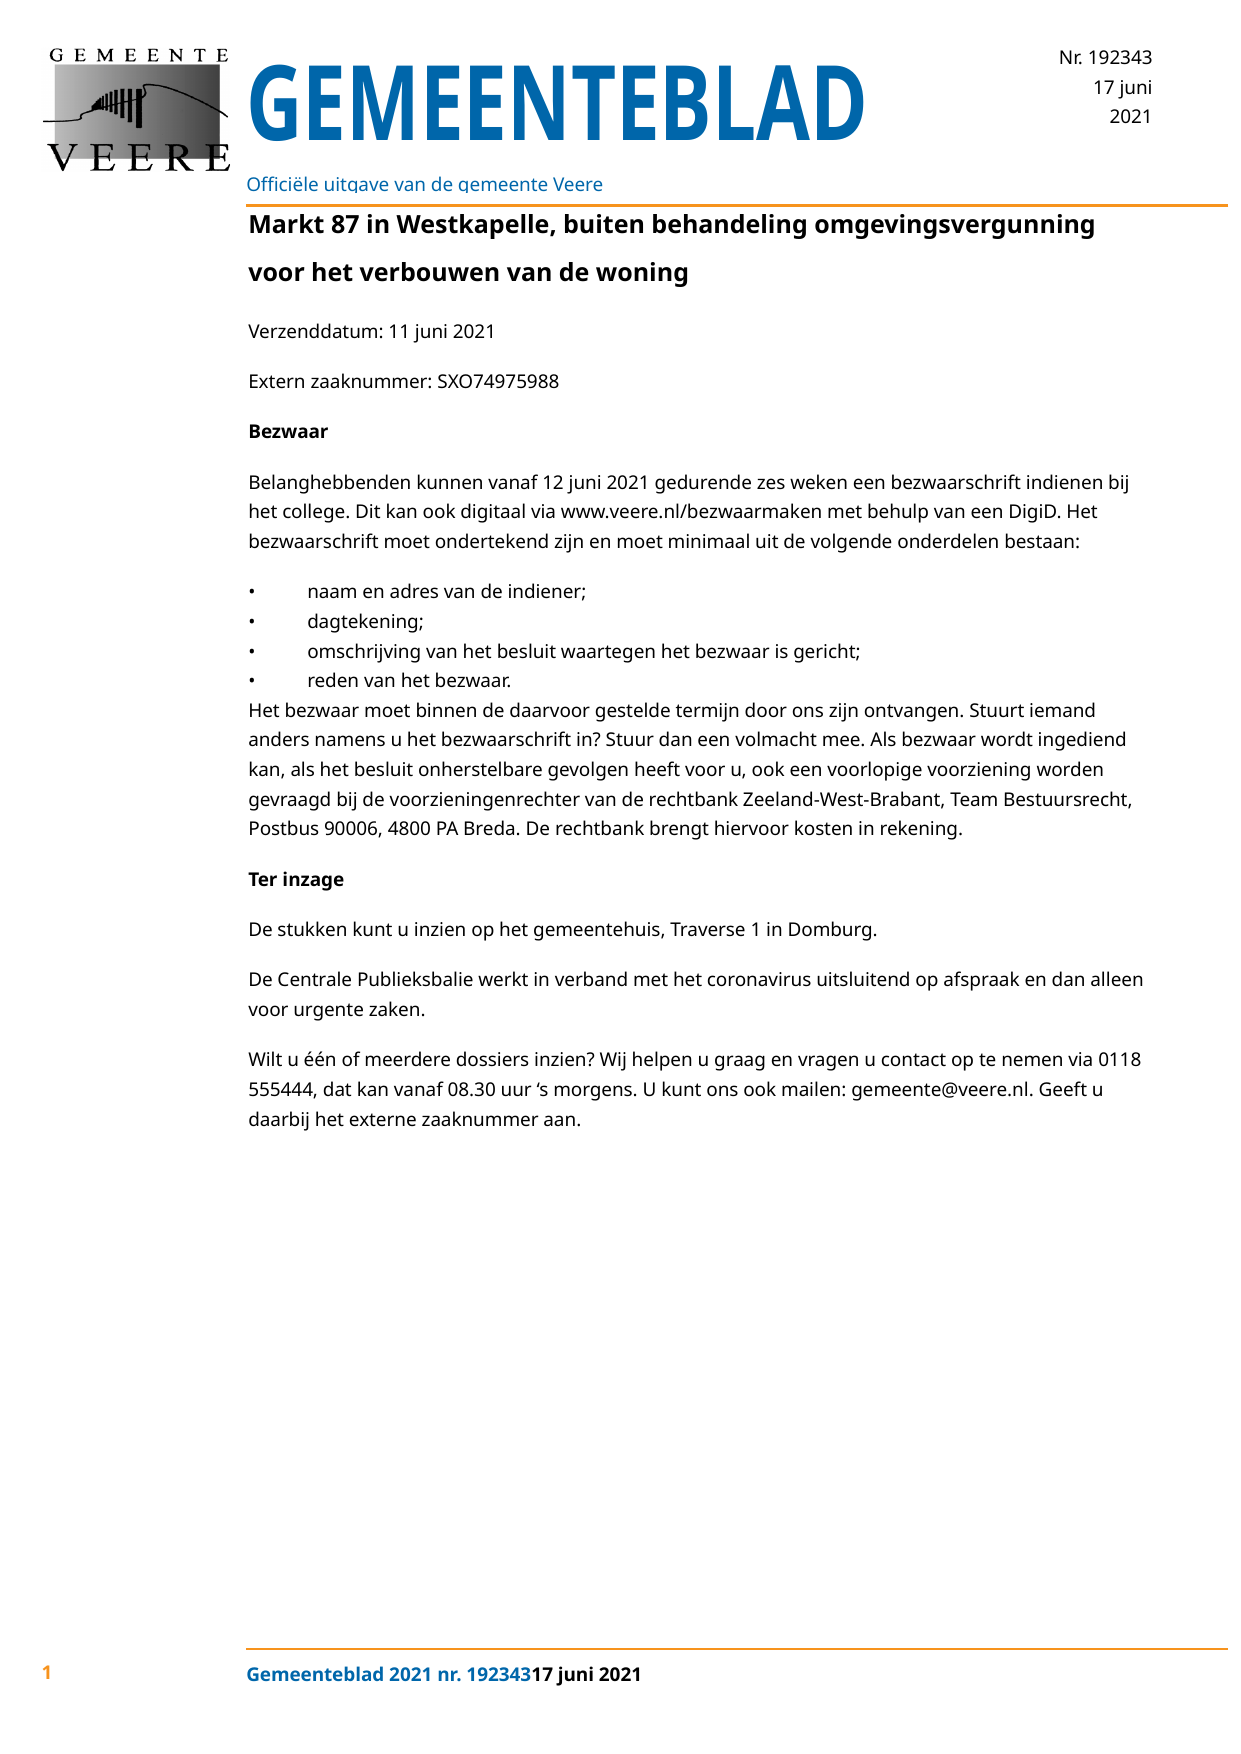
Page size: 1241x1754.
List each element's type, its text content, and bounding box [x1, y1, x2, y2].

text Belanghebbenden kunnen vanaf 12 juni 2021 gedurende zes weken een bezwaarschrift indienen bij het college. Dit kan ook digitaal via www.veere.nl/bezwaarmaken met behulp van een DigiD. Het bezwaarschrift moet ondertekend zijn en moet minimaal uit de volgende onderdelen bestaan: [248, 469, 1152, 554]
text Ter inzage [248, 866, 1152, 892]
text Verzenddatum: 11 juni 2021 [248, 318, 1152, 344]
text Bezwaar [248, 419, 1152, 444]
list reden van het bezwaar. [248, 667, 1152, 693]
list naam en adres van de indiener; [248, 579, 1152, 604]
text De Centrale Publieksbalie werkt in verband met het coronavirus uitsluitend op afspraak en dan alleen voor urgente zaken. [248, 967, 1152, 1022]
picture [41, 47, 231, 172]
text Het bezwaar moet binnen de daarvoor gestelde termijn door ons zijn ontvangen. Stuurt iemand anders namens u het bezwaarschrift in? Stuur dan een volmacht mee. Als bezwaar wordt ingediend kan, als het besluit onherstelbare gevolgen heeft voor u, ook een voorlopige voorziening worden gevraagd bij de voorzieningenrechter van de rechtbank Zeeland-West-Brabant, Team Bestuursrecht, Postbus 90006, 4800 PA Breda. De rechtbank brengt hiervoor kosten in rekening. [248, 697, 1152, 841]
text Wilt u één of meerdere dossiers inzien? Wij helpen u graag en vragen u contact op te nemen via 0118 555444, dat kan vanaf 08.30 uur ‘s morgens. U kunt ons ook mailen: gemeente@veere.nl. Geeft u daarbij het externe zaaknummer aan. [248, 1047, 1152, 1132]
text De stukken kunt u inzien op het gemeentehuis, Traverse 1 in Domburg. [248, 916, 1152, 942]
text Extern zaaknummer: SXO74975988 [248, 368, 1152, 394]
list omschrijving van het besluit waartegen het bezwaar is gericht; [248, 638, 1152, 664]
list dagtekening; [248, 608, 1152, 634]
text Markt 87 in Westkapelle, buiten behandeling omgevingsvergunning voor het verbouwen van de woning [248, 207, 1152, 288]
